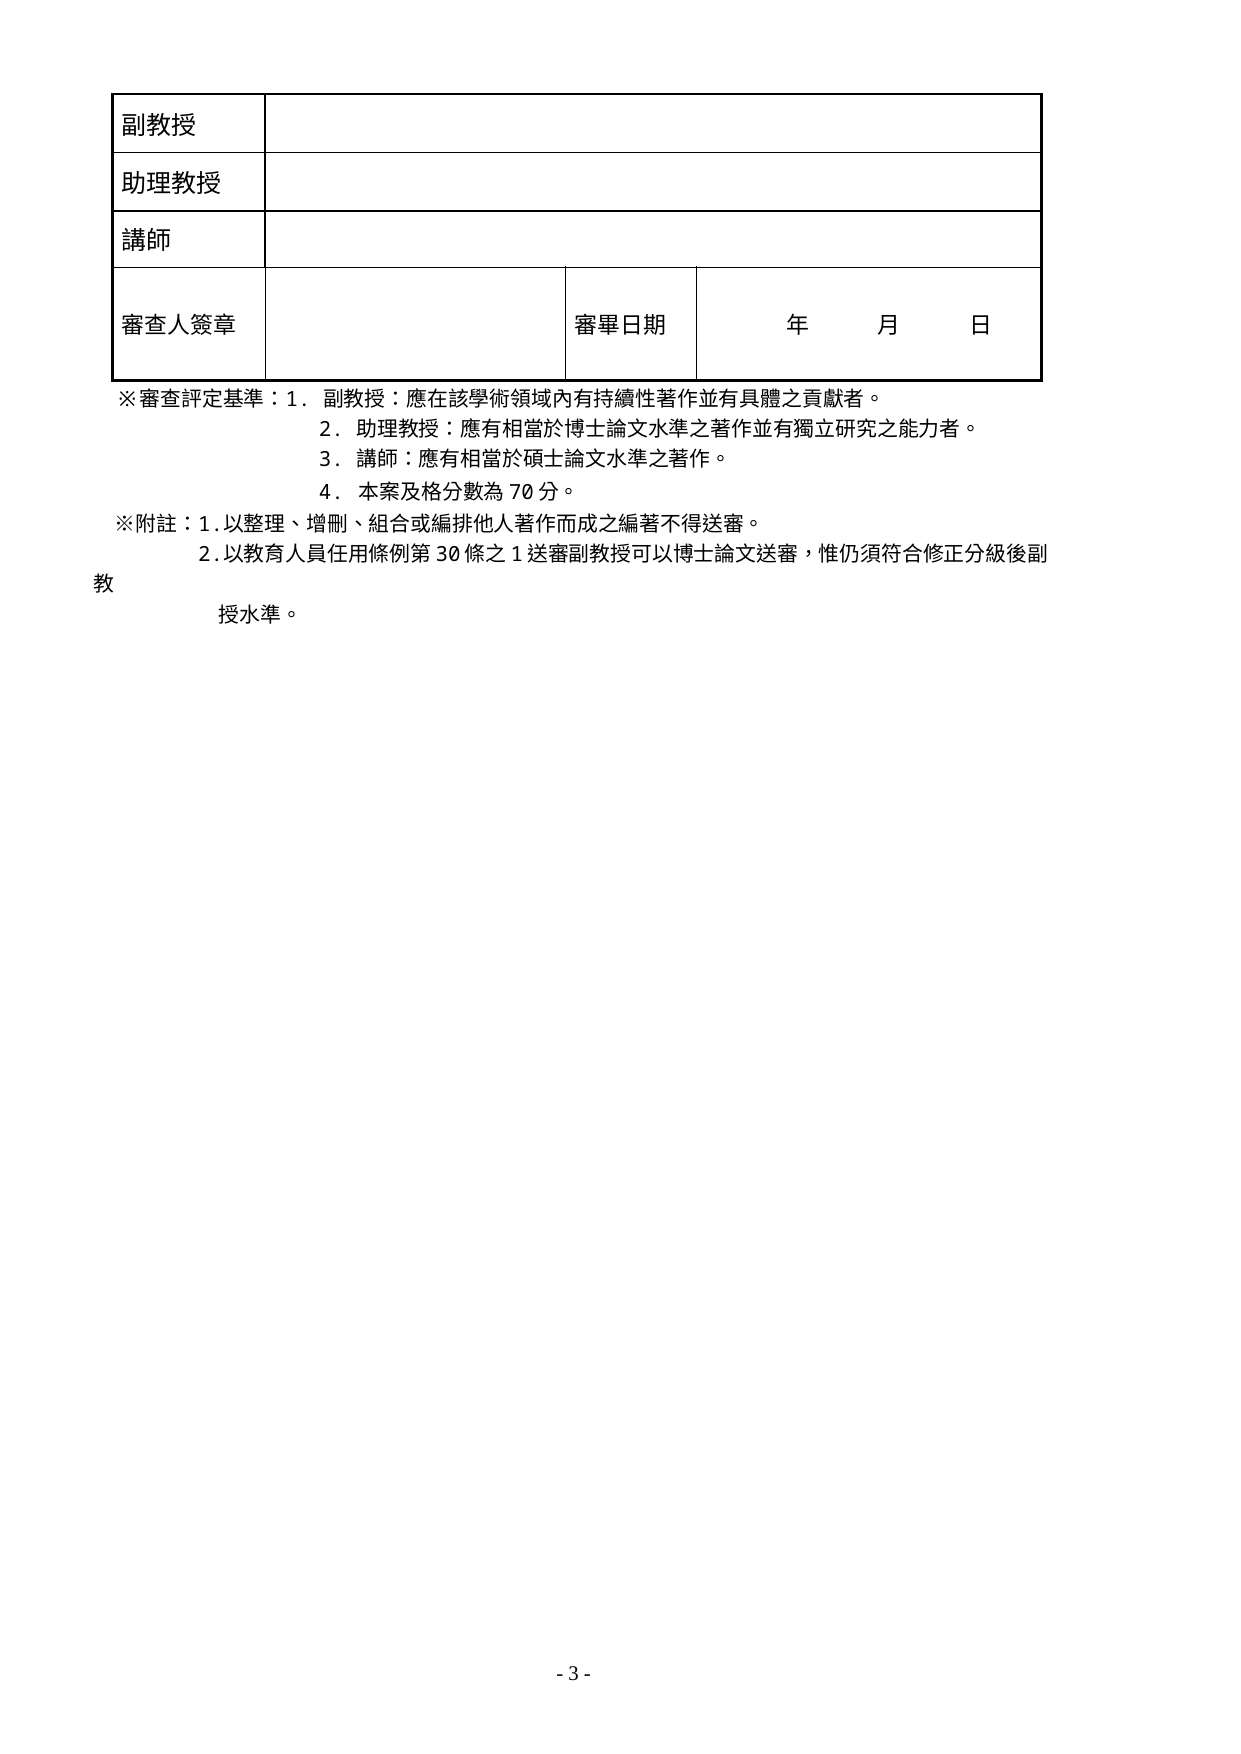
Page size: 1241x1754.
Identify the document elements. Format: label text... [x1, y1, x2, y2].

table_cell 副教授 [114, 95, 264, 152]
text ※審查評定基準：1. 副教授：應在該學術領域內有持續性著作並有具體之貢獻者。 [94, 382, 1053, 412]
text ※附註：1.以整理、增刪、組合或編排他人著作而成之編著不得送審。 [94, 507, 1053, 537]
table_cell 講師 [114, 212, 264, 266]
text 2.以教育人員任用條例第30條之1送審副教授可以博士論文送審，惟仍須符合修正分級後副教 [94, 537, 1053, 598]
table_cell 審畢日期 [566, 268, 696, 379]
table_cell [266, 268, 565, 379]
table_cell [266, 153, 1040, 210]
text 授水準。 [94, 598, 1053, 628]
table_cell 助理教授 [114, 153, 264, 210]
text 2. 助理教授：應有相當於博士論文水準之著作並有獨立研究之能力者。 [94, 412, 1053, 443]
table_cell [266, 212, 1040, 266]
text 4. 本案及格分數為70分。 [94, 473, 1053, 507]
text 3. 講師：應有相當於碩士論文水準之著作。 [94, 443, 1053, 473]
table_cell 年 月 日 [697, 268, 1040, 379]
table_cell 審查人簽章 [114, 268, 265, 379]
table_cell [266, 95, 1040, 152]
